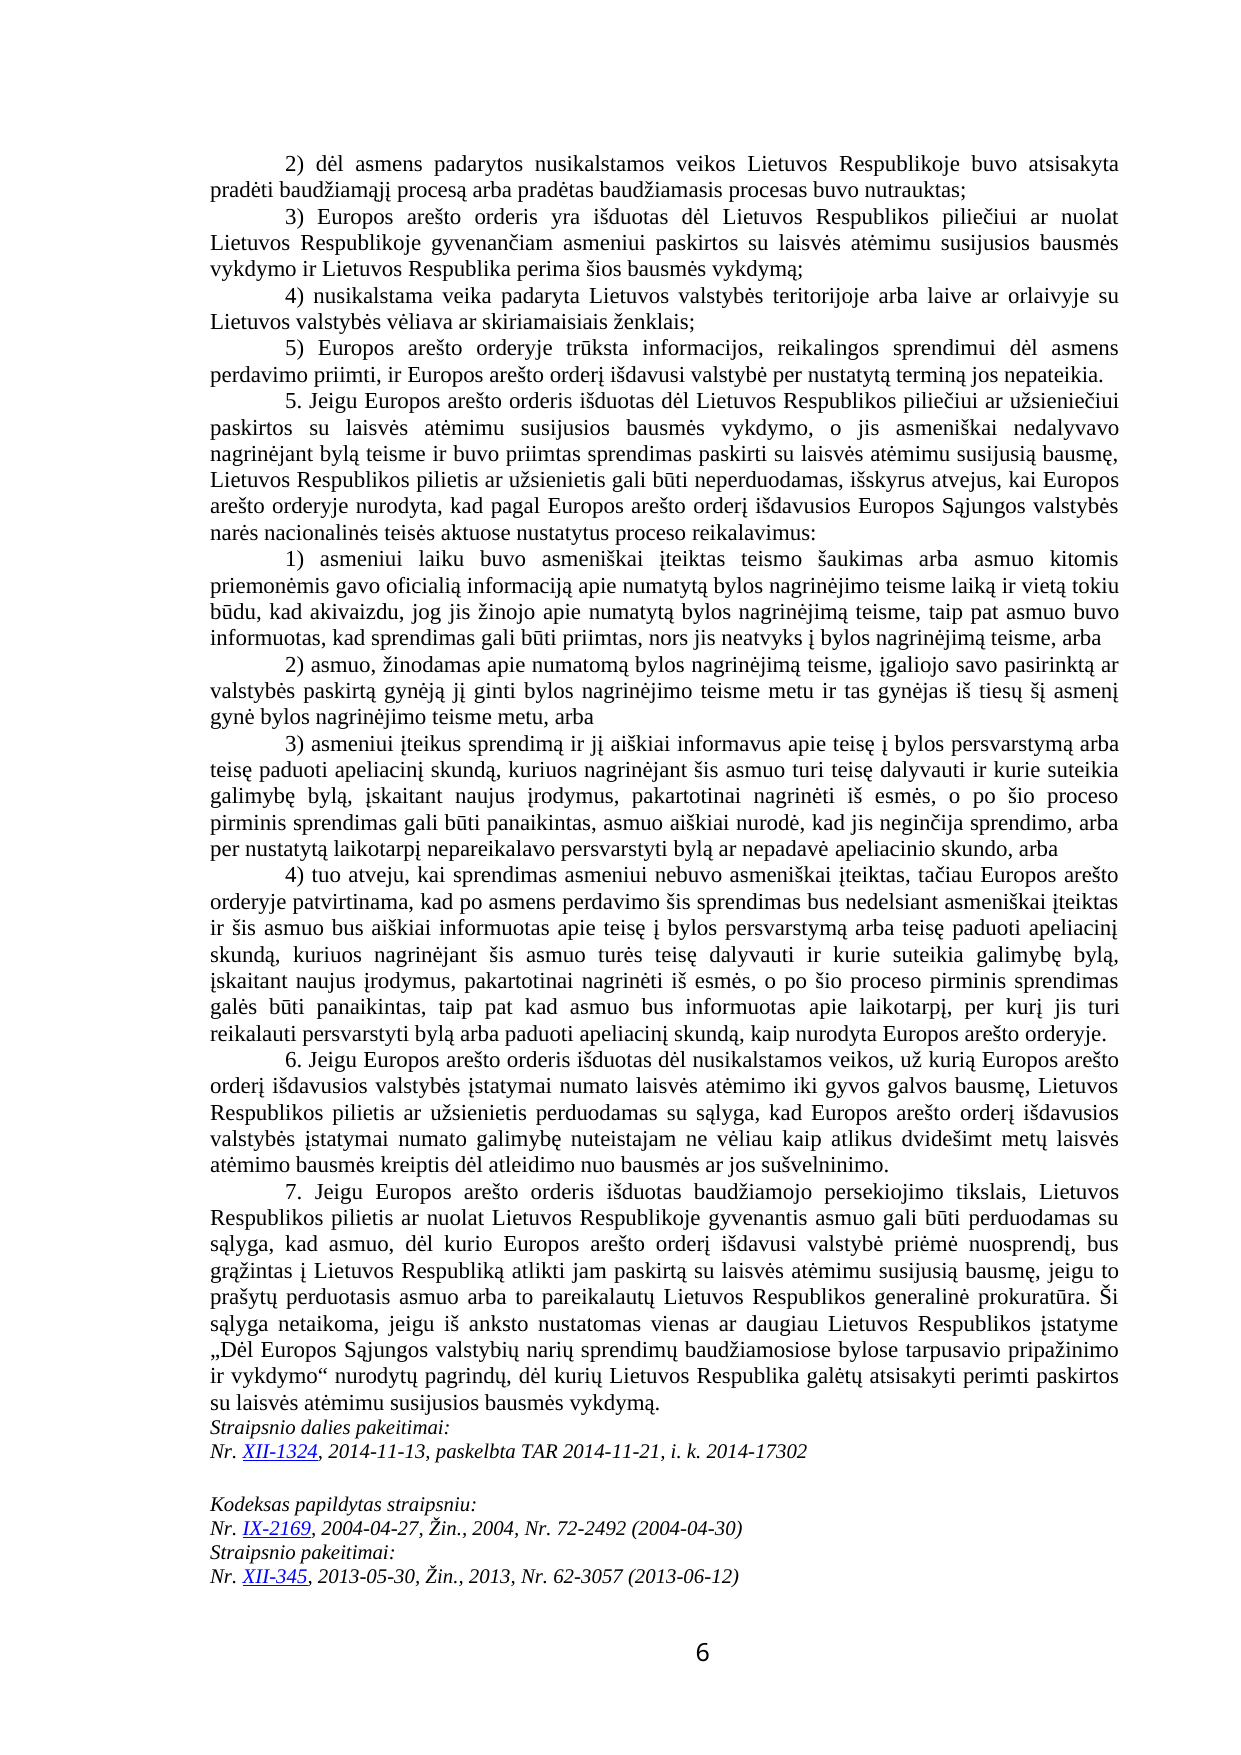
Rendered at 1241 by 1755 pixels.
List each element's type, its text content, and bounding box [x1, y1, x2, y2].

text 6. Jeigu Europos arešto orderis išduotas dėl nusikalstamos veikos, už kurią Europos arešto orderį išdavusios valstybės įstatymai numato laisvės atėmimo iki gyvos galvos bausmę, Lietuvos Respublikos pilietis ar užsienietis perduodamas su sąlyga, kad Europos arešto orderį išdavusios valstybės įstatymai numato galimybę nuteistajam ne vėliau kaip atlikus dvidešimt metų laisvės atėmimo bausmės kreiptis dėl atleidimo nuo bausmės ar jos sušvelninimo. [210, 1046, 1120, 1178]
text 2) asmuo, žinodamas apie numatomą bylos nagrinėjimą teisme, įgaliojo savo pasirinktą ar valstybės paskirtą gynėją jį ginti bylos nagrinėjimo teisme metu ir tas gynėjas iš tiesų šį asmenį gynė bylos nagrinėjimo teisme metu, arba [210, 651, 1120, 730]
text 5) Europos arešto orderyje trūksta informacijos, reikalingos sprendimui dėl asmens perdavimo priimti, ir Europos arešto orderį išdavusi valstybė per nustatytą terminą jos nepateikia. [210, 334, 1120, 387]
text 7. Jeigu Europos arešto orderis išduotas baudžiamojo persekiojimo tikslais, Lietuvos Respublikos pilietis ar nuolat Lietuvos Respublikoje gyvenantis asmuo gali būti perduodamas su sąlyga, kad asmuo, dėl kurio Europos arešto orderį išdavusi valstybė priėmė nuosprendį, bus grąžintas į Lietuvos Respubliką atlikti jam paskirtą su laisvės atėmimu susijusią bausmę, jeigu to prašytų perduotasis asmuo arba to pareikalautų Lietuvos Respublikos generalinė prokuratūra. Ši sąlyga netaikoma, jeigu iš anksto nustatomas vienas ar daugiau Lietuvos Respublikos įstatyme „Dėl Europos Sąjungos valstybių narių sprendimų baudžiamosiose bylose tarpusavio pripažinimo ir vykdymo“ nurodytų pagrindų, dėl kurių Lietuvos Respublika galėtų atsisakyti perimti paskirtos su laisvės atėmimu susijusios bausmės vykdymą. [210, 1178, 1120, 1415]
text Straipsnio dalies pakeitimai: [210, 1415, 1120, 1439]
text Kodeksas papildytas straipsniu: [210, 1492, 1120, 1516]
text 2) dėl asmens padarytos nusikalstamos veikos Lietuvos Respublikoje buvo atsisakyta pradėti baudžiamąjį procesą arba pradėtas baudžiamasis procesas buvo nutrauktas; [210, 150, 1120, 203]
text Nr. IX-2169, 2004-04-27, Žin., 2004, Nr. 72-2492 (2004-04-30) [210, 1516, 1120, 1540]
text 4) tuo atveju, kai sprendimas asmeniui nebuvo asmeniškai įteiktas, tačiau Europos arešto orderyje patvirtinama, kad po asmens perdavimo šis sprendimas bus nedelsiant asmeniškai įteiktas ir šis asmuo bus aiškiai informuotas apie teisę į bylos persvarstymą arba teisę paduoti apeliacinį skundą, kuriuos nagrinėjant šis asmuo turės teisę dalyvauti ir kurie suteikia galimybę bylą, įskaitant naujus įrodymus, pakartotinai nagrinėti iš esmės, o po šio proceso pirminis sprendimas galės būti panaikintas, taip pat kad asmuo bus informuotas apie laikotarpį, per kurį jis turi reikalauti persvarstyti bylą arba paduoti apeliacinį skundą, kaip nurodyta Europos arešto orderyje. [210, 862, 1120, 1046]
text 4) nusikalstama veika padaryta Lietuvos valstybės teritorijoje arba laive ar orlaivyje su Lietuvos valstybės vėliava ar skiriamaisiais ženklais; [210, 282, 1120, 334]
text 1) asmeniui laiku buvo asmeniškai įteiktas teismo šaukimas arba asmuo kitomis priemonėmis gavo oficialią informaciją apie numatytą bylos nagrinėjimo teisme laiką ir vietą tokiu būdu, kad akivaizdu, jog jis žinojo apie numatytą bylos nagrinėjimą teisme, taip pat asmuo buvo informuotas, kad sprendimas gali būti priimtas, nors jis neatvyks į bylos nagrinėjimą teisme, arba [210, 545, 1120, 651]
text Nr. XII-345, 2013-05-30, Žin., 2013, Nr. 62-3057 (2013-06-12) [210, 1564, 1120, 1588]
text Nr. XII-1324, 2014-11-13, paskelbta TAR 2014-11-21, i. k. 2014-17302 [210, 1439, 1120, 1463]
text 3) asmeniui įteikus sprendimą ir jį aiškiai informavus apie teisę į bylos persvarstymą arba teisę paduoti apeliacinį skundą, kuriuos nagrinėjant šis asmuo turi teisę dalyvauti ir kurie suteikia galimybę bylą, įskaitant naujus įrodymus, pakartotinai nagrinėti iš esmės, o po šio proceso pirminis sprendimas gali būti panaikintas, asmuo aiškiai nurodė, kad jis neginčija sprendimo, arba per nustatytą laikotarpį nepareikalavo persvarstyti bylą ar nepadavė apeliacinio skundo, arba [210, 730, 1120, 862]
text Straipsnio pakeitimai: [210, 1540, 1120, 1564]
text 3) Europos arešto orderis yra išduotas dėl Lietuvos Respublikos piliečiui ar nuolat Lietuvos Respublikoje gyvenančiam asmeniui paskirtos su laisvės atėmimu susijusios bausmės vykdymo ir Lietuvos Respublika perima šios bausmės vykdymą; [210, 203, 1120, 282]
text 5. Jeigu Europos arešto orderis išduotas dėl Lietuvos Respublikos piliečiui ar užsieniečiui paskirtos su laisvės atėmimu susijusios bausmės vykdymo, o jis asmeniškai nedalyvavo nagrinėjant bylą teisme ir buvo priimtas sprendimas paskirti su laisvės atėmimu susijusią bausmę, Lietuvos Respublikos pilietis ar užsienietis gali būti neperduodamas, išskyrus atvejus, kai Europos arešto orderyje nurodyta, kad pagal Europos arešto orderį išdavusios Europos Sąjungos valstybės narės nacionalinės teisės aktuose nustatytus proceso reikalavimus: [210, 387, 1120, 545]
